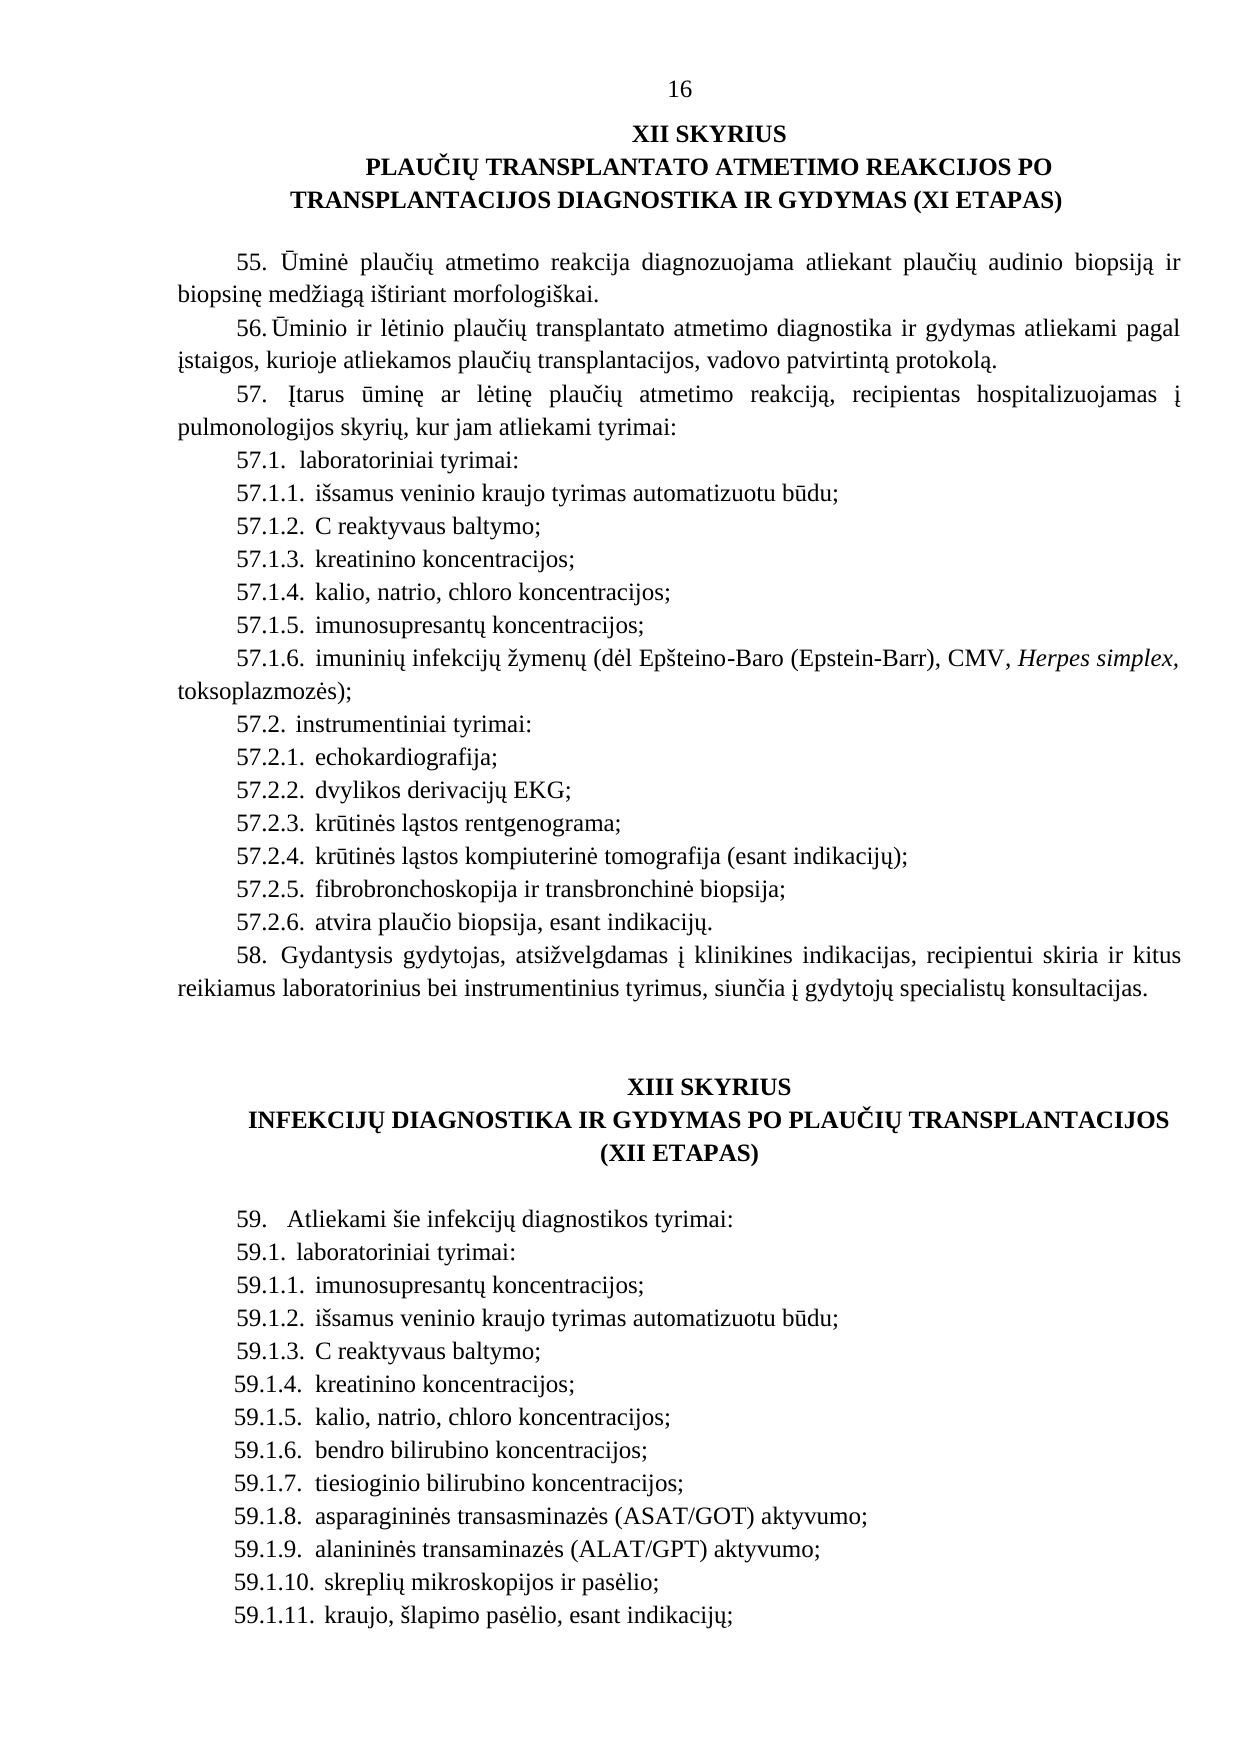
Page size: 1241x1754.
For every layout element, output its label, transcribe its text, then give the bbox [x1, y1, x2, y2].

text XIII SKYRIUS [177, 1072, 1182, 1101]
text 57.2.4. krūtinės ląstos kompiuterinė tomografija (esant indikacijų); [177, 841, 1182, 870]
text 58. Gydantysis gydytojas, atsižvelgdamas į klinikines indikacijas, recipientui skiria ir kitus reikiamus laboratorinius bei instrumentinius tyrimus, siunčia į gydytojų specialistų konsultacijas. [177, 940, 1182, 1002]
text 59.1.7. tiesioginio bilirubino koncentracijos; [177, 1468, 1182, 1497]
text 57.1.6. imuninių infekcijų žymenų (dėl Epšteino-Baro (Epstein-Barr), CMV, Herpes simplex, toksoplazmozės); [177, 643, 1182, 704]
text 57.2.5. fibrobronchoskopija ir transbronchinė biopsija; [177, 874, 1182, 903]
text 59.1.3. C reaktyvaus baltymo; [177, 1336, 1182, 1365]
text 57.2. instrumentiniai tyrimai: [177, 709, 1182, 738]
text 57.1. laboratoriniai tyrimai: [177, 445, 1182, 473]
text 56. Ūminio ir lėtinio plaučių transplantato atmetimo diagnostika ir gydymas atliekami pagal įstaigos, kurioje atliekamos plaučių transplantacijos, vadovo patvirtintą protokolą. [177, 313, 1182, 374]
text 59.1.9. alanininės transaminazės (ALAT/GPT) aktyvumo; [177, 1534, 1182, 1563]
text 59.1.5. kalio, natrio, chloro koncentracijos; [177, 1402, 1182, 1431]
text 57.2.1. echokardiografija; [177, 742, 1182, 771]
text 59.1.4. kreatinino koncentracijos; [177, 1369, 1182, 1398]
text 59.1.1. imunosupresantų koncentracijos; [177, 1270, 1182, 1299]
text 59.1.2. išsamus veninio kraujo tyrimas automatizuotu būdu; [177, 1303, 1182, 1332]
text 59.1.8. asparagininės transasminazės (ASAT/GOT) aktyvumo; [177, 1501, 1182, 1530]
text 59.1.6. bendro bilirubino koncentracijos; [177, 1435, 1182, 1464]
text 59.1.10. skreplių mikroskopijos ir pasėlio; [177, 1567, 1182, 1596]
text 57.1.4. kalio, natrio, chloro koncentracijos; [177, 577, 1182, 606]
text 55. Ūminė plaučių atmetimo reakcija diagnozuojama atliekant plaučių audinio biopsiją ir biopsinę medžiagą ištiriant morfologiškai. [177, 247, 1182, 308]
text 59.1. laboratoriniai tyrimai: [177, 1237, 1182, 1266]
text 57. Įtarus ūminę ar lėtinę plaučių atmetimo reakciją, recipientas hospitalizuojamas į pulmonologijos skyrių, kur jam atliekami tyrimai: [177, 379, 1182, 440]
text PLAUČIŲ TRANSPLANTATO ATMETIMO REAKCIJOS PO TRANSPLANTACIJOS DIAGNOSTIKA IR GYDYMAS (XI ETAPAS) [177, 152, 1182, 213]
text 57.1.3. kreatinino koncentracijos; [177, 544, 1182, 572]
text 57.2.3. krūtinės ląstos rentgenograma; [177, 808, 1182, 837]
text 59. Atliekami šie infekcijų diagnostikos tyrimai: [177, 1204, 1191, 1233]
text 57.1.2. C reaktyvaus baltymo; [177, 511, 1182, 539]
text XII SKYRIUS [177, 119, 1182, 147]
text 57.1.1. išsamus veninio kraujo tyrimas automatizuotu būdu; [177, 478, 1182, 506]
text 57.2.6. atvira plaučio biopsija, esant indikacijų. [177, 907, 1182, 936]
text INFEKCIJŲ DIAGNOSTIKA IR GYDYMAS PO PLAUČIŲ TRANSPLANTACIJOS (XII ETAPAS) [177, 1105, 1182, 1167]
text 57.2.2. dvylikos derivacijų EKG; [177, 775, 1182, 804]
text 59.1.11. kraujo, šlapimo pasėlio, esant indikacijų; [177, 1600, 1182, 1629]
text 57.1.5. imunosupresantų koncentracijos; [177, 610, 1182, 638]
